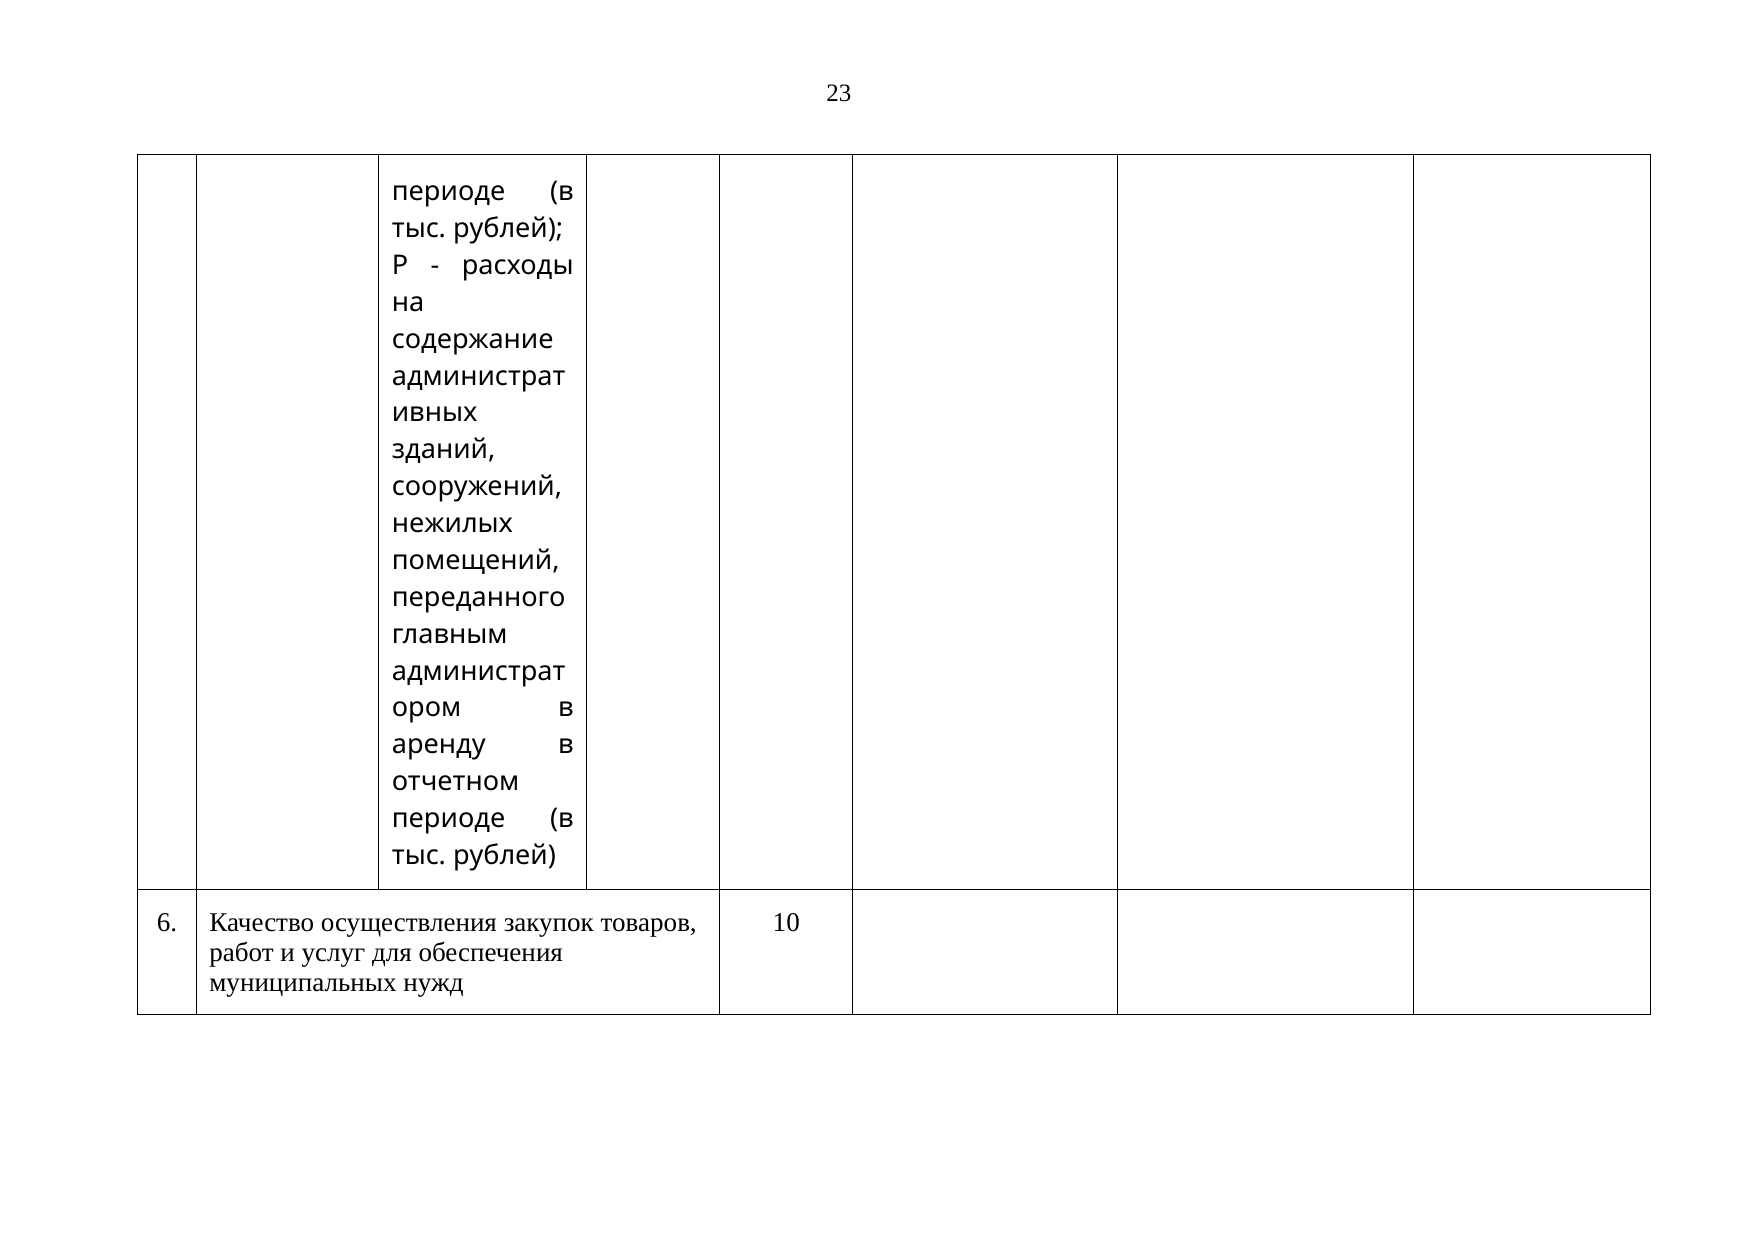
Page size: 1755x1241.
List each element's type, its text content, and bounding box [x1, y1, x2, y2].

table_cell [1414, 890, 1650, 1014]
table_cell [587, 155, 719, 889]
table_cell [853, 155, 1117, 889]
table_cell [1118, 155, 1413, 889]
table_cell [1414, 155, 1650, 889]
table_cell [720, 155, 852, 889]
table_cell [1118, 890, 1413, 1014]
table_cell 10 [720, 890, 852, 1014]
table_cell 6. [138, 890, 196, 1014]
table_cell Качество осуществления закупок товаров, работ и услуг для обеспечения муниципальных нужд [197, 890, 719, 1014]
table_cell [138, 155, 196, 889]
table_cell [853, 890, 1117, 1014]
table_cell периоде (в тыс. рублей); Р - расходы на содержание административных зданий, сооружений, нежилых помещений, переданного главным администратором в аренду в отчетном периоде (в тыс. рублей) [379, 155, 586, 889]
table_cell [197, 155, 378, 889]
